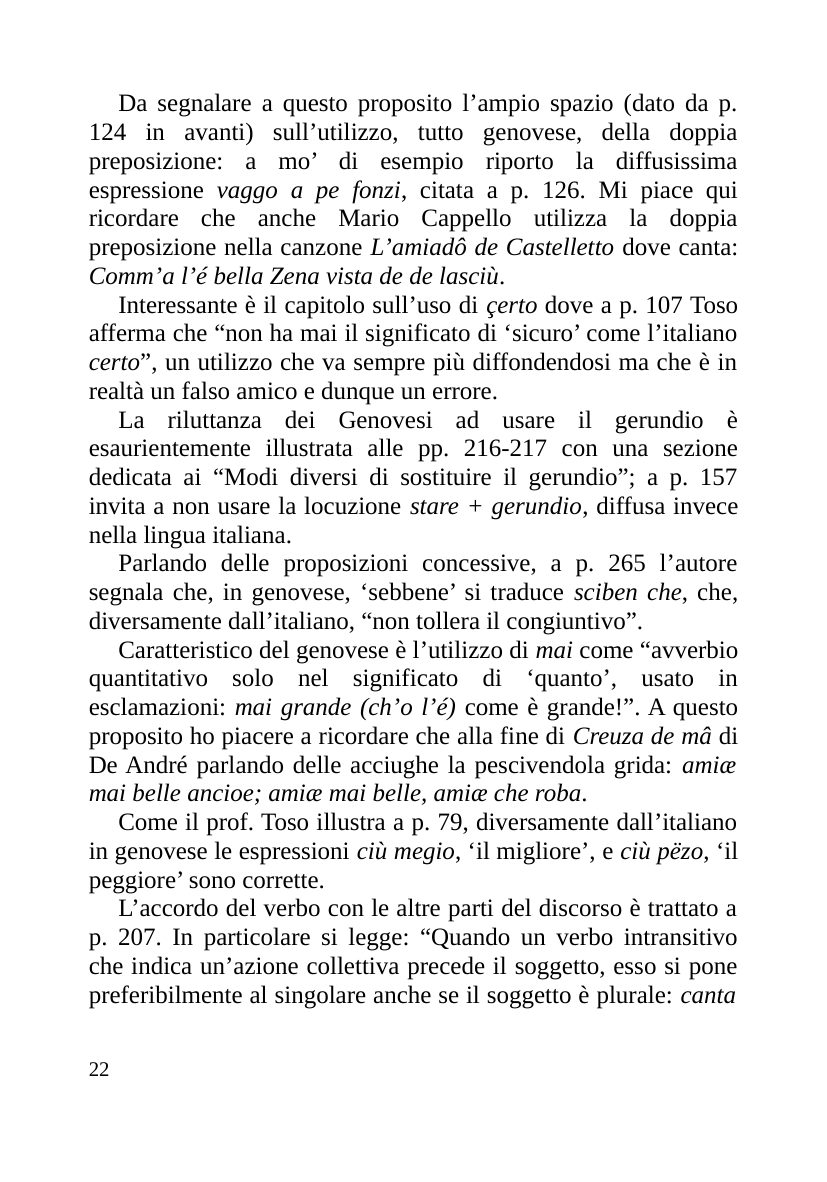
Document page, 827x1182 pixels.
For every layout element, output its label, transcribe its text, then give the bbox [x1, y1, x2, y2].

text Caratteristico del genovese è l’utilizzo di mai come “avverbio quantitativo solo nel significato di ‘quanto’, usato in esclamazioni: mai grande (ch’o l’é) come è grande!”. A questo proposito ho piacere a ricordare che alla fine di Creuza de mâ di De André parlando delle acciughe la pescivendola grida: amiæ mai belle ancioe; amiæ mai belle, amiæ che roba. [88, 635, 738, 807]
text L’accordo del verbo con le altre parti del discorso è trattato a p. 207. In particolare si legge: “Quando un verbo intransitivo che indica un’azione collettiva precede il soggetto, esso si pone preferibilmente al singolare anche se il soggetto è plurale: canta [88, 893, 738, 1008]
text Parlando delle proposizioni concessive, a p. 265 l’autore segnala che, in genovese, ‘sebbene’ si traduce sciben che, che, diversamente dall’italiano, “non tollera il congiuntivo”. [88, 548, 738, 635]
text Da segnalare a questo proposito l’ampio spazio (dato da p. 124 in avanti) sull’utilizzo, tutto genovese, della doppia preposizione: a mo’ di esempio riporto la diffusissima espressione vaggo a pe fonzi, citata a p. 126. Mi piace qui ricordare che anche Mario Cappello utilizza la doppia preposizione nella canzone L’amiadô de Castelletto dove canta: Comm’a l’é bella Zena vista de de lasciù. [88, 88, 738, 290]
text La riluttanza dei Genovesi ad usare il gerundio è esaurientemente illustrata alle pp. 216-217 con una sezione dedicata ai “Modi diversi di sostituire il gerundio”; a p. 157 invita a non usare la locuzione stare + gerundio, diffusa invece nella lingua italiana. [88, 405, 738, 548]
text Come il prof. Toso illustra a p. 79, diversamente dall’italiano in genovese le espressioni ciù megio, ‘il migliore’, e ciù pëzo, ‘il peggiore’ sono corrette. [88, 807, 738, 893]
text Interessante è il capitolo sull’uso di çerto dove a p. 107 Toso afferma che “non ha mai il significato di ‘sicuro’ come l’italiano certo”, un utilizzo che va sempre più diffondendosi ma che è in realtà un falso amico e dunque un errore. [88, 290, 738, 405]
